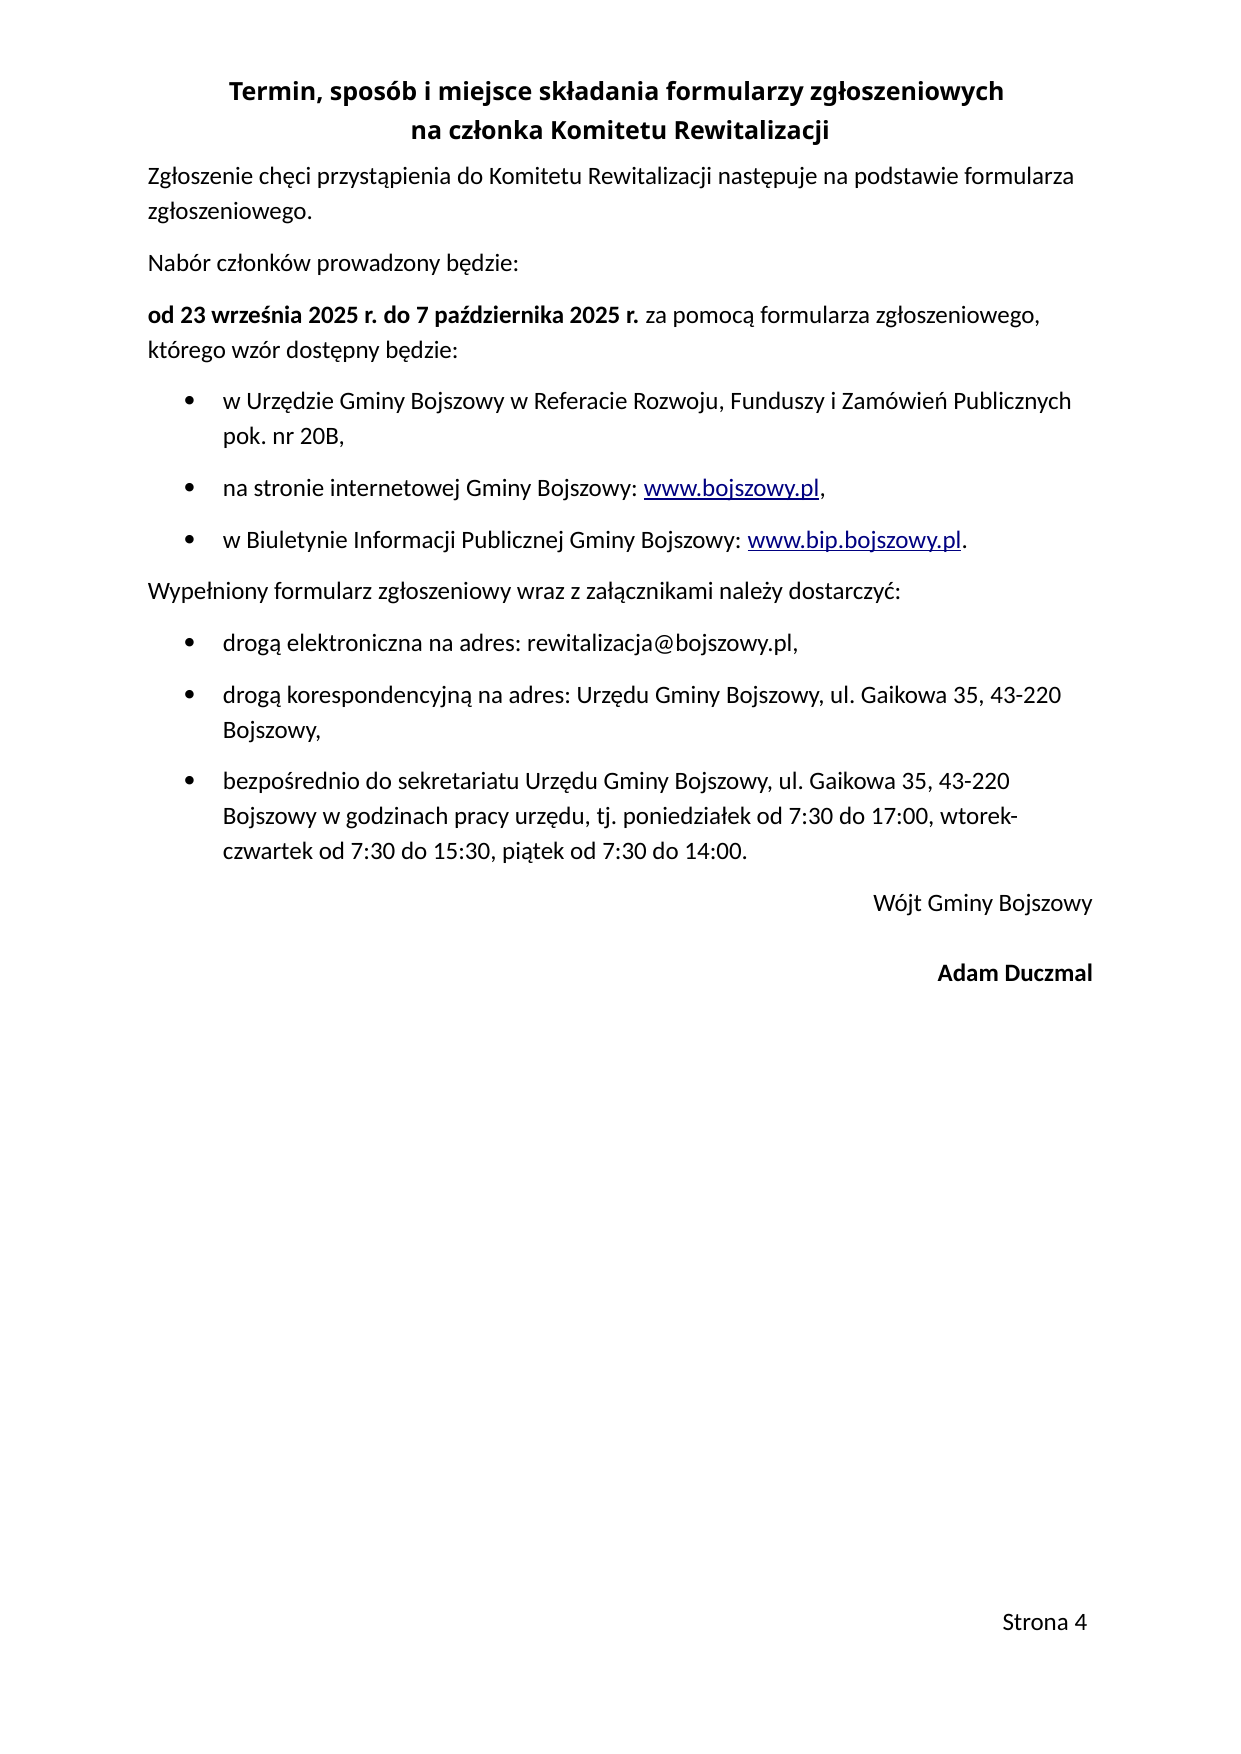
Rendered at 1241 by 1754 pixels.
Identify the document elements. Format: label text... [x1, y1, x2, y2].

list drogą elektroniczna na adres: rewitalizacja@bojszowy.pl, [185, 627, 1093, 658]
list bezpośrednio do sekretariatu Urzędu Gminy Bojszowy, ul. Gaikowa 35, 43-220 Bojszowy w godzinach pracy urzędu, tj. poniedziałek od 7:30 do 17:00, wtorek-czwartek od 7:30 do 15:30, piątek od 7:30 do 14:00. [185, 765, 1093, 866]
text Wójt Gminy Bojszowy Adam Duczmal [148, 887, 1093, 988]
text Zgłoszenie chęci przystąpienia do Komitetu Rewitalizacji następuje na podstawie formularza zgłoszeniowego. [148, 160, 1093, 226]
list na stronie internetowej Gminy Bojszowy: www.bojszowy.pl, [185, 472, 1093, 503]
list drogą korespondencyjną na adres: Urzędu Gminy Bojszowy, ul. Gaikowa 35, 43-220 Bojszowy, [185, 679, 1093, 744]
list w Biuletynie Informacji Publicznej Gminy Bojszowy: www.bip.bojszowy.pl. [185, 524, 1093, 554]
list w Urzędzie Gminy Bojszowy w Referacie Rozwoju, Funduszy i Zamówień Publicznych pok. nr 20B, [185, 385, 1093, 451]
table_header [148, 1009, 620, 1167]
text Nabór członków prowadzony będzie: [148, 247, 1093, 278]
subtitle Termin, sposób i miejsce składania formularzy zgłoszeniowych na członka Komitetu Rewitalizacji [148, 74, 1093, 147]
text Wypełniony formularz zgłoszeniowy wraz z załącznikami należy dostarczyć: [148, 575, 1093, 606]
table_header [620, 1009, 1093, 1167]
text od 23 września 2025 r. do 7 października 2025 r. za pomocą formularza zgłoszeniowego, którego wzór dostępny będzie: [148, 299, 1093, 364]
